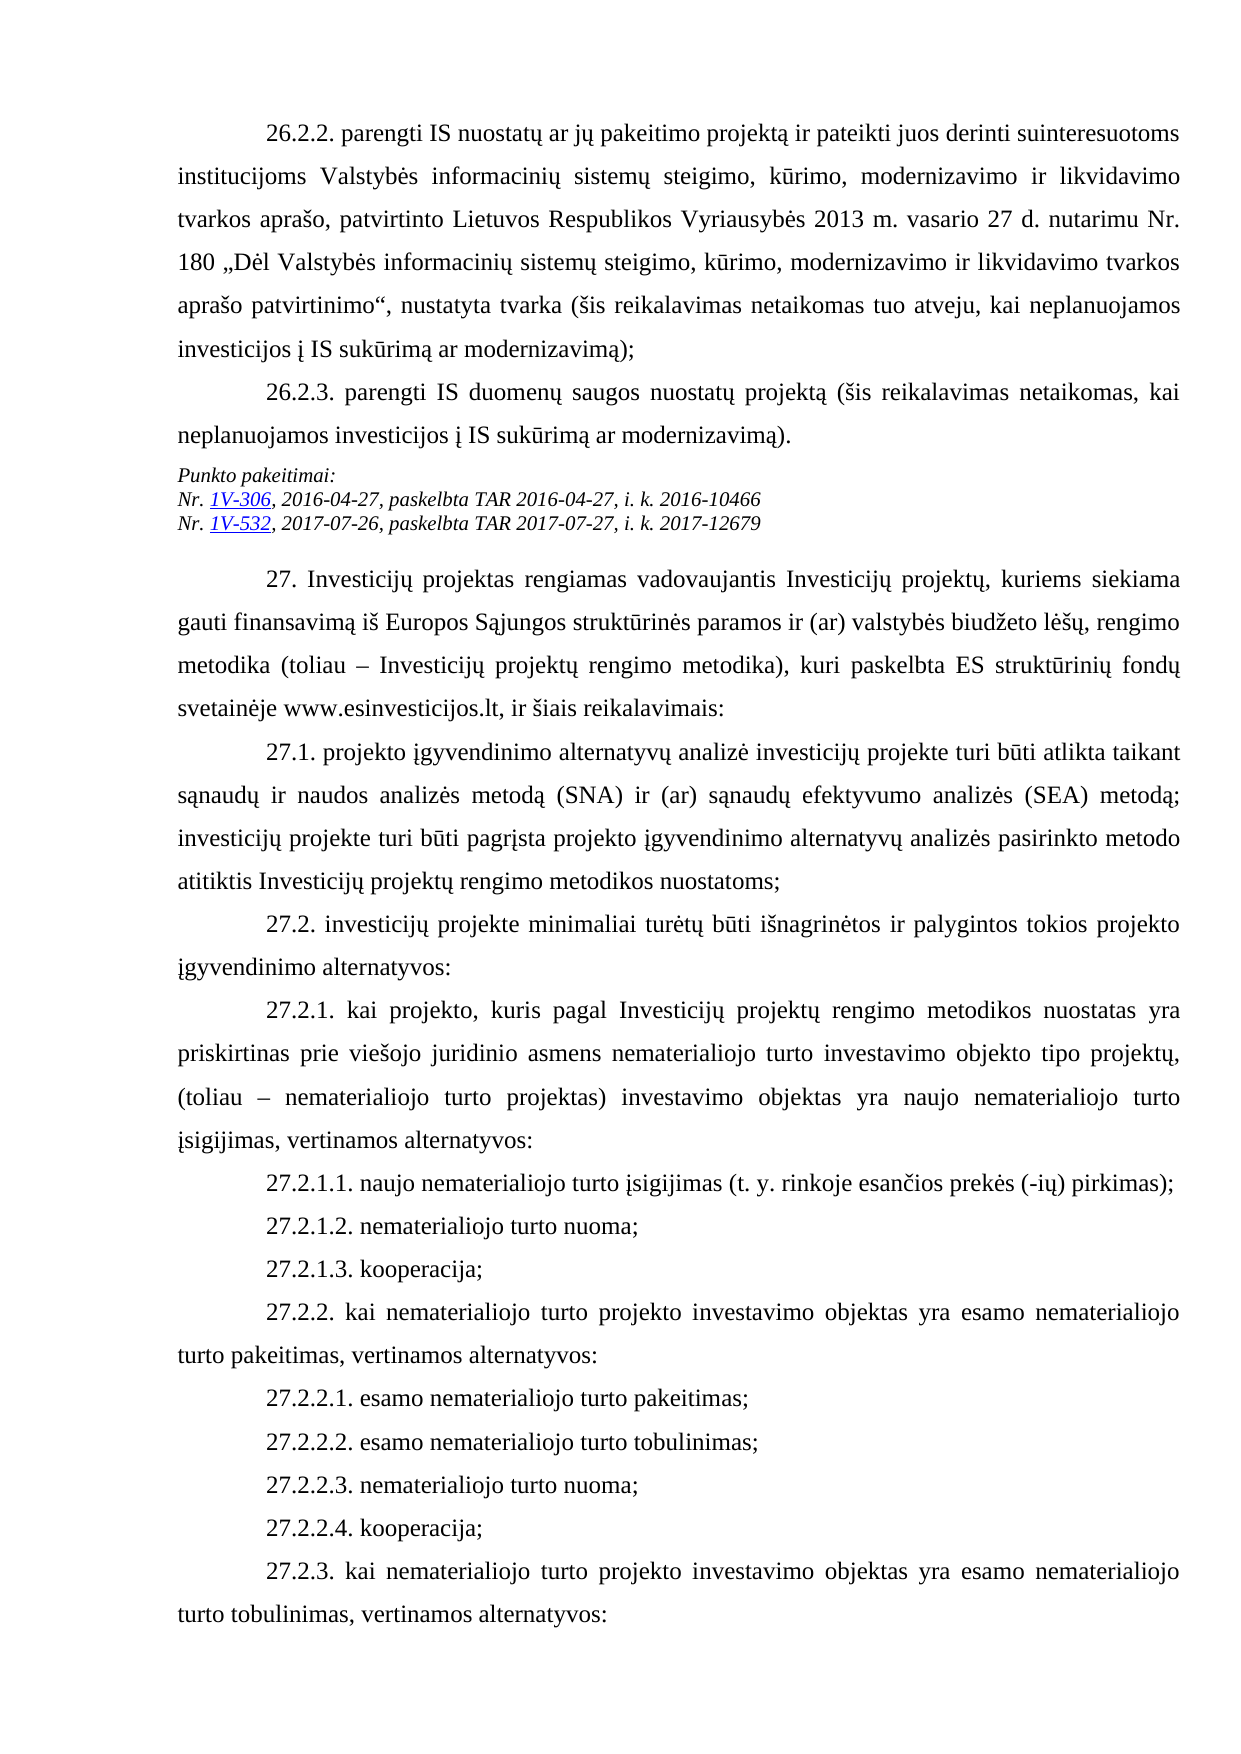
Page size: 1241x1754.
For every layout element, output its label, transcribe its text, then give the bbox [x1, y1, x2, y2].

text 27. Investicijų projektas rengiamas vadovaujantis Investicijų projektų, kuriems siekiama gauti finansavimą iš Europos Sąjungos struktūrinės paramos ir (ar) valstybės biudžeto lėšų, rengimo metodika (toliau – Investicijų projektų rengimo metodika), kuri paskelbta ES struktūrinių fondų svetainėje www.esinvesticijos.lt, ir šiais reikalavimais: [177, 564, 1181, 722]
text 26.2.3. parengti IS duomenų saugos nuostatų projektą (šis reikalavimas netaikomas, kai neplanuojamos investicijos į IS sukūrimą ar modernizavimą). [177, 377, 1181, 449]
text 27.2.2.2. esamo nematerialiojo turto tobulinimas; [177, 1427, 1181, 1455]
text 27.2.2.4. kooperacija; [177, 1513, 1181, 1542]
text Nr. 1V-532, 2017-07-26, paskelbta TAR 2017-07-27, i. k. 2017-12679 [177, 511, 1181, 535]
text 27.2.1.3. kooperacija; [177, 1254, 1181, 1283]
text 26.2.2. parengti IS nuostatų ar jų pakeitimo projektą ir pateikti juos derinti suinteresuotoms institucijoms Valstybės informacinių sistemų steigimo, kūrimo, modernizavimo ir likvidavimo tvarkos aprašo, patvirtinto Lietuvos Respublikos Vyriausybės 2013 m. vasario 27 d. nutarimu Nr. 180 „Dėl Valstybės informacinių sistemų steigimo, kūrimo, modernizavimo ir likvidavimo tvarkos aprašo patvirtinimo“, nustatyta tvarka (šis reikalavimas netaikomas tuo atveju, kai neplanuojamos investicijos į IS sukūrimą ar modernizavimą); [177, 118, 1181, 362]
text 27.2.1.2. nematerialiojo turto nuoma; [177, 1211, 1181, 1240]
text 27.2.2. kai nematerialiojo turto projekto investavimo objektas yra esamo nematerialiojo turto pakeitimas, vertinamos alternatyvos: [177, 1297, 1181, 1369]
text 27.2.3. kai nematerialiojo turto projekto investavimo objektas yra esamo nematerialiojo turto tobulinimas, vertinamos alternatyvos: [177, 1556, 1181, 1628]
text Punkto pakeitimai: [177, 463, 1181, 487]
text 27.1. projekto įgyvendinimo alternatyvų analizė investicijų projekte turi būti atlikta taikant sąnaudų ir naudos analizės metodą (SNA) ir (ar) sąnaudų efektyvumo analizės (SEA) metodą; investicijų projekte turi būti pagrįsta projekto įgyvendinimo alternatyvų analizės pasirinkto metodo atitiktis Investicijų projektų rengimo metodikos nuostatoms; [177, 737, 1181, 895]
text 27.2.1. kai projekto, kuris pagal Investicijų projektų rengimo metodikos nuostatas yra priskirtinas prie viešojo juridinio asmens nematerialiojo turto investavimo objekto tipo projektų, (toliau – nematerialiojo turto projektas) investavimo objektas yra naujo nematerialiojo turto įsigijimas, vertinamos alternatyvos: [177, 995, 1181, 1153]
text Nr. 1V-306, 2016-04-27, paskelbta TAR 2016-04-27, i. k. 2016-10466 [177, 487, 1181, 511]
text 27.2.2.1. esamo nematerialiojo turto pakeitimas; [177, 1383, 1181, 1412]
text 27.2.1.1. naujo nematerialiojo turto įsigijimas (t. y. rinkoje esančios prekės (-ių) pirkimas); [177, 1168, 1181, 1197]
text 27.2.2.3. nematerialiojo turto nuoma; [177, 1470, 1181, 1498]
text 27.2. investicijų projekte minimaliai turėtų būti išnagrinėtos ir palygintos tokios projekto įgyvendinimo alternatyvos: [177, 909, 1181, 981]
